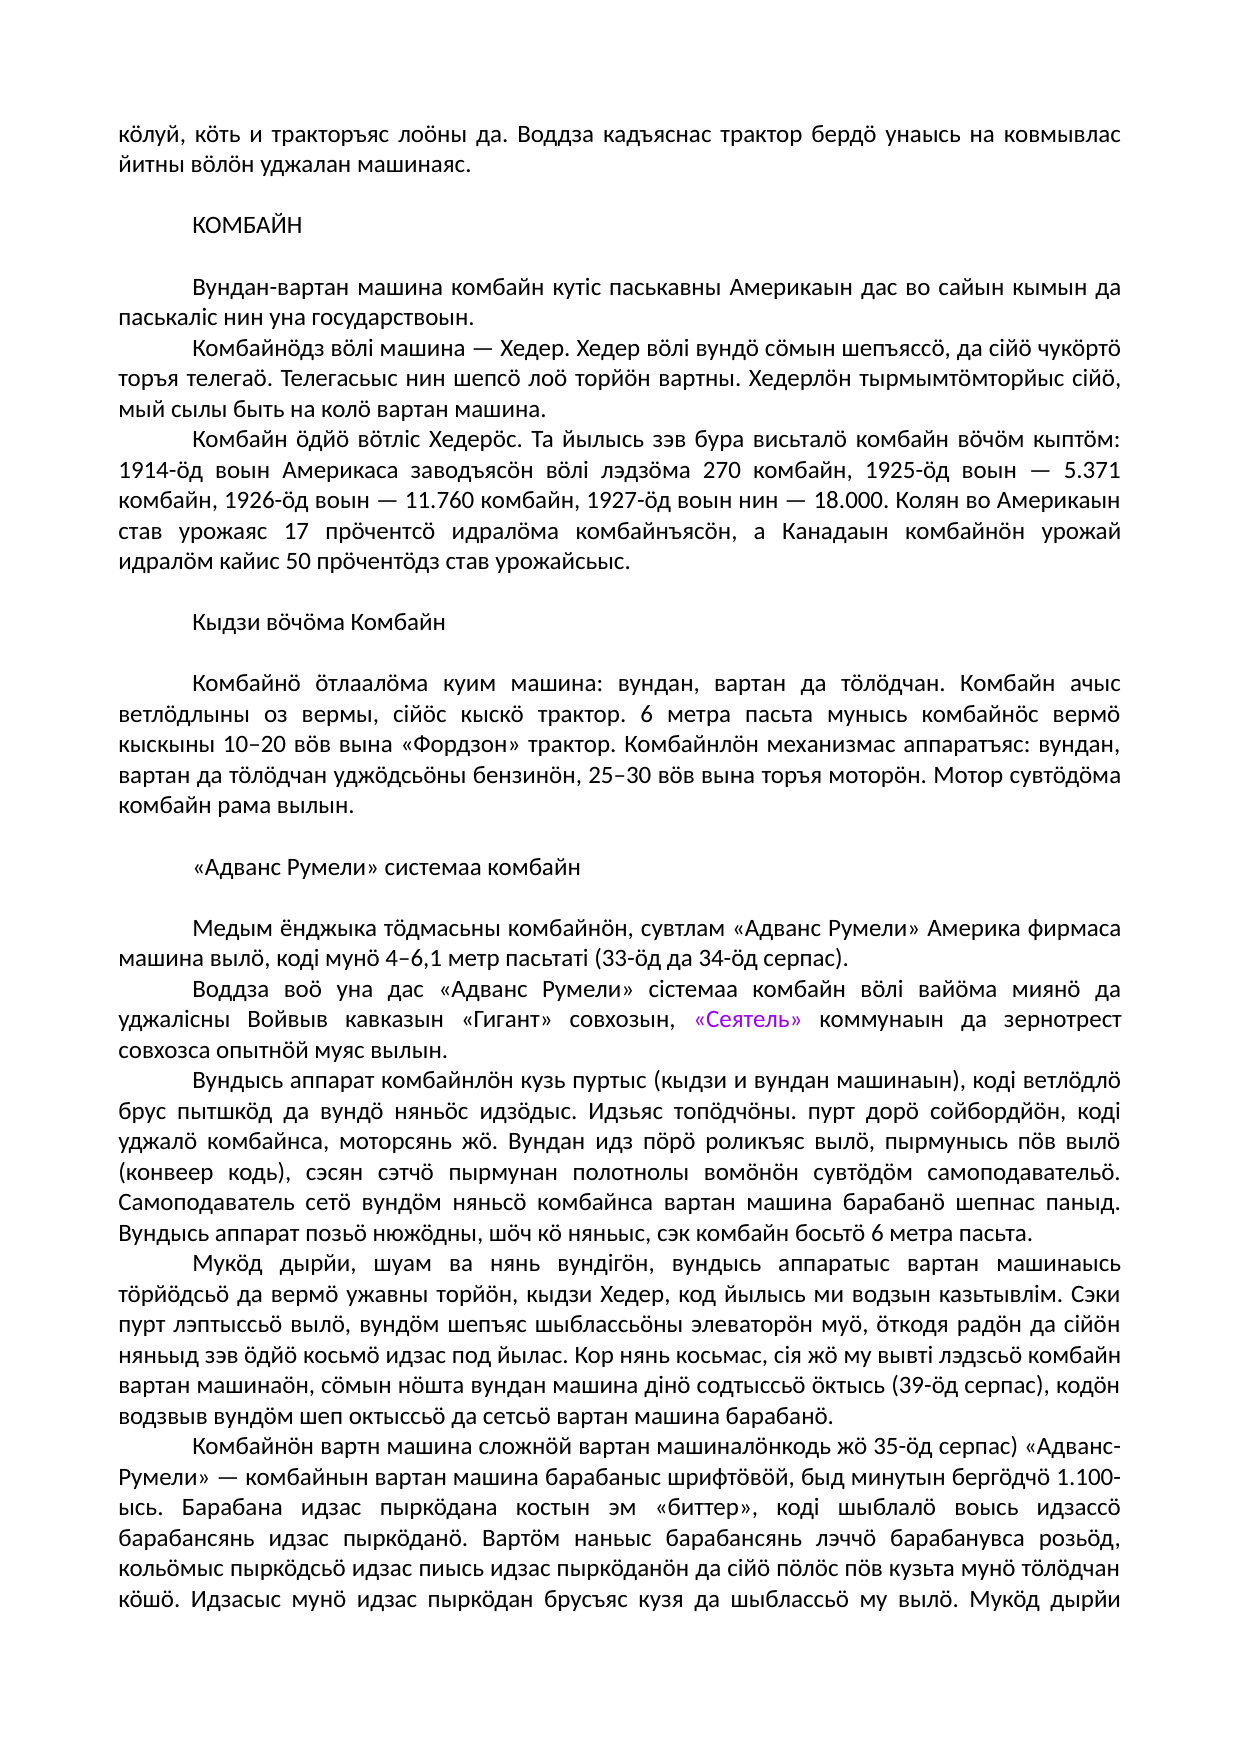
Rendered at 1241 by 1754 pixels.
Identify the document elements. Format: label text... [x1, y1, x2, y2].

text Вундысь аппарат комбайнлӧн кузь пуртыс (кыдзи и вундан машинаын), коді ветлӧдлӧ брус пытшкӧд да вундӧ няньӧс идзӧдыс. Идзьяс топӧдчӧны. пурт дорӧ сойбордйӧн, коді уджалӧ комбайнса, моторсянь жӧ. Вундан идз пӧрӧ роликъяс вылӧ, пырмунысь пӧв вылӧ (конвеер кодь), сэсян сэтчӧ пырмунан полотнолы вомӧнӧн сувтӧдӧм самоподавательӧ. Самоподаватель сетӧ вундӧм няньсӧ комбайнса вартан машина барабанӧ шепнас паныд. Вундысь аппарат позьӧ нюжӧдны, шӧч кӧ няньыс, сэк комбайн босьтӧ 6 метра пасьта. [118, 1064, 1122, 1247]
text Комбайн ӧдйӧ вӧтліс Хедерӧс. Та йылысь зэв бура висьталӧ комбайн вӧчӧм кыптӧм: 1914-ӧд воын Америкаса заводъясӧн вӧлі лэдзӧма 270 комбайн, 1925-ӧд воын — 5.371 комбайн, 1926-ӧд воын — 11.760 комбайн, 1927-ӧд воын нин — 18.000. Колян во Америкаын став урожаяс 17 прӧчентсӧ идралӧма комбайнъясӧн, а Канадаын комбайнӧн урожай идралӧм кайис 50 прӧчентӧдз став урожайсьыс. [118, 423, 1122, 576]
text КОМБАЙН [118, 210, 1122, 240]
text Вундан-вартан машина комбайн кутіс паськавны Америкаын дас во сайын кымын да паськаліс нин уна государствоын. [118, 271, 1122, 332]
text Воддза воӧ уна дас «Адванс Румели» сістемаа комбайн вӧлі вайӧма миянӧ да уджалісны Войвыв кавказын «Гигант» совхозын, «Сеятель» коммунаын да зернотрест совхозса опытнӧй муяс вылын. [118, 973, 1122, 1064]
text «Адванс Румели» системаа комбайн [118, 851, 1122, 881]
text Комбайнӧн вартн машина сложнӧй вартан машиналӧнкодь жӧ 35-ӧд серпас) «Адванс-Румели» — комбайнын вартан машина барабаныс шрифтӧвӧй, быд минутын бергӧдчӧ 1.100-ысь. Барабана идзас пыркӧдана костын эм «биттер», коді шыблалӧ воысь идзассӧ барабансянь идзас пыркӧданӧ. Вартӧм наньыс барабансянь лэччӧ барабанувса розьӧд, кольӧмыс пыркӧдсьӧ идзас пиысь идзас пыркӧданӧн да сійӧ пӧлӧс пӧв кузьта мунӧ тӧлӧдчан кӧшӧ. Идзасыс мунӧ идзас пыркӧдан брусъяс кузя да шыблассьӧ му вылӧ. Мукӧд дырйи [118, 1431, 1122, 1614]
text Комбайнӧдз вӧлі машина — Хедер. Хедер вӧлі вундӧ сӧмын шепъяссӧ, да сійӧ чукӧртӧ торъя телегаӧ. Телегасьыс нин шепсӧ лоӧ торйӧн вартны. Хедерлӧн тырмымтӧмторйыс сійӧ, мый сылы быть на колӧ вартан машина. [118, 332, 1122, 423]
text кӧлуй, кӧть и тракторъяс лоӧны да. Воддза кадъяснас трактор бердӧ унаысь на ковмывлас йитны вӧлӧн уджалан машинаяс. [118, 118, 1122, 179]
text Кыдзи вӧчӧма Комбайн [118, 606, 1122, 637]
text Мукӧд дырйи, шуам ва нянь вундігӧн, вундысь аппаратыс вартан машинаысь тӧрйӧдсьӧ да вермӧ ужавны торйӧн, кыдзи Хедер, код йылысь ми водзын казьтывлім. Сэки пурт лэптыссьӧ вылӧ, вундӧм шепъяс шыблассьӧны элеваторӧн муӧ, ӧткодя радӧн да сійӧн няньыд зэв ӧдйӧ косьмӧ идзас под йылас. Кор нянь косьмас, сія жӧ му вывті лэдзсьӧ комбайн вартан машинаӧн, сӧмын нӧшта вундан машина дінӧ содтыссьӧ ӧктысь (39-ӧд серпас), кодӧн водзвыв вундӧм шеп октыссьӧ да сетсьӧ вартан машина барабанӧ. [118, 1247, 1122, 1431]
text Медым ёнджыка тӧдмасьны комбайнӧн, сувтлам «Адванс Румели» Америка фирмаса машина вылӧ, коді мунӧ 4–6,1 метр пасьтаті (33-ӧд да 34-ӧд серпас). [118, 912, 1122, 973]
text Комбайнӧ ӧтлаалӧма куим машина: вундан, вартан да тӧлӧдчан. Комбайн ачыс ветлӧдлыны оз вермы, сійӧс кыскӧ трактор. 6 метра пасьта мунысь комбайнӧс вермӧ кыскыны 10–20 вӧв вына «Фордзон» трактор. Комбайнлӧн механизмас аппаратъяс: вундан, вартан да тӧлӧдчан уджӧдсьӧны бензинӧн, 25–30 вӧв вына торъя моторӧн. Мотор сувтӧдӧма комбайн рама вылын. [118, 667, 1122, 820]
